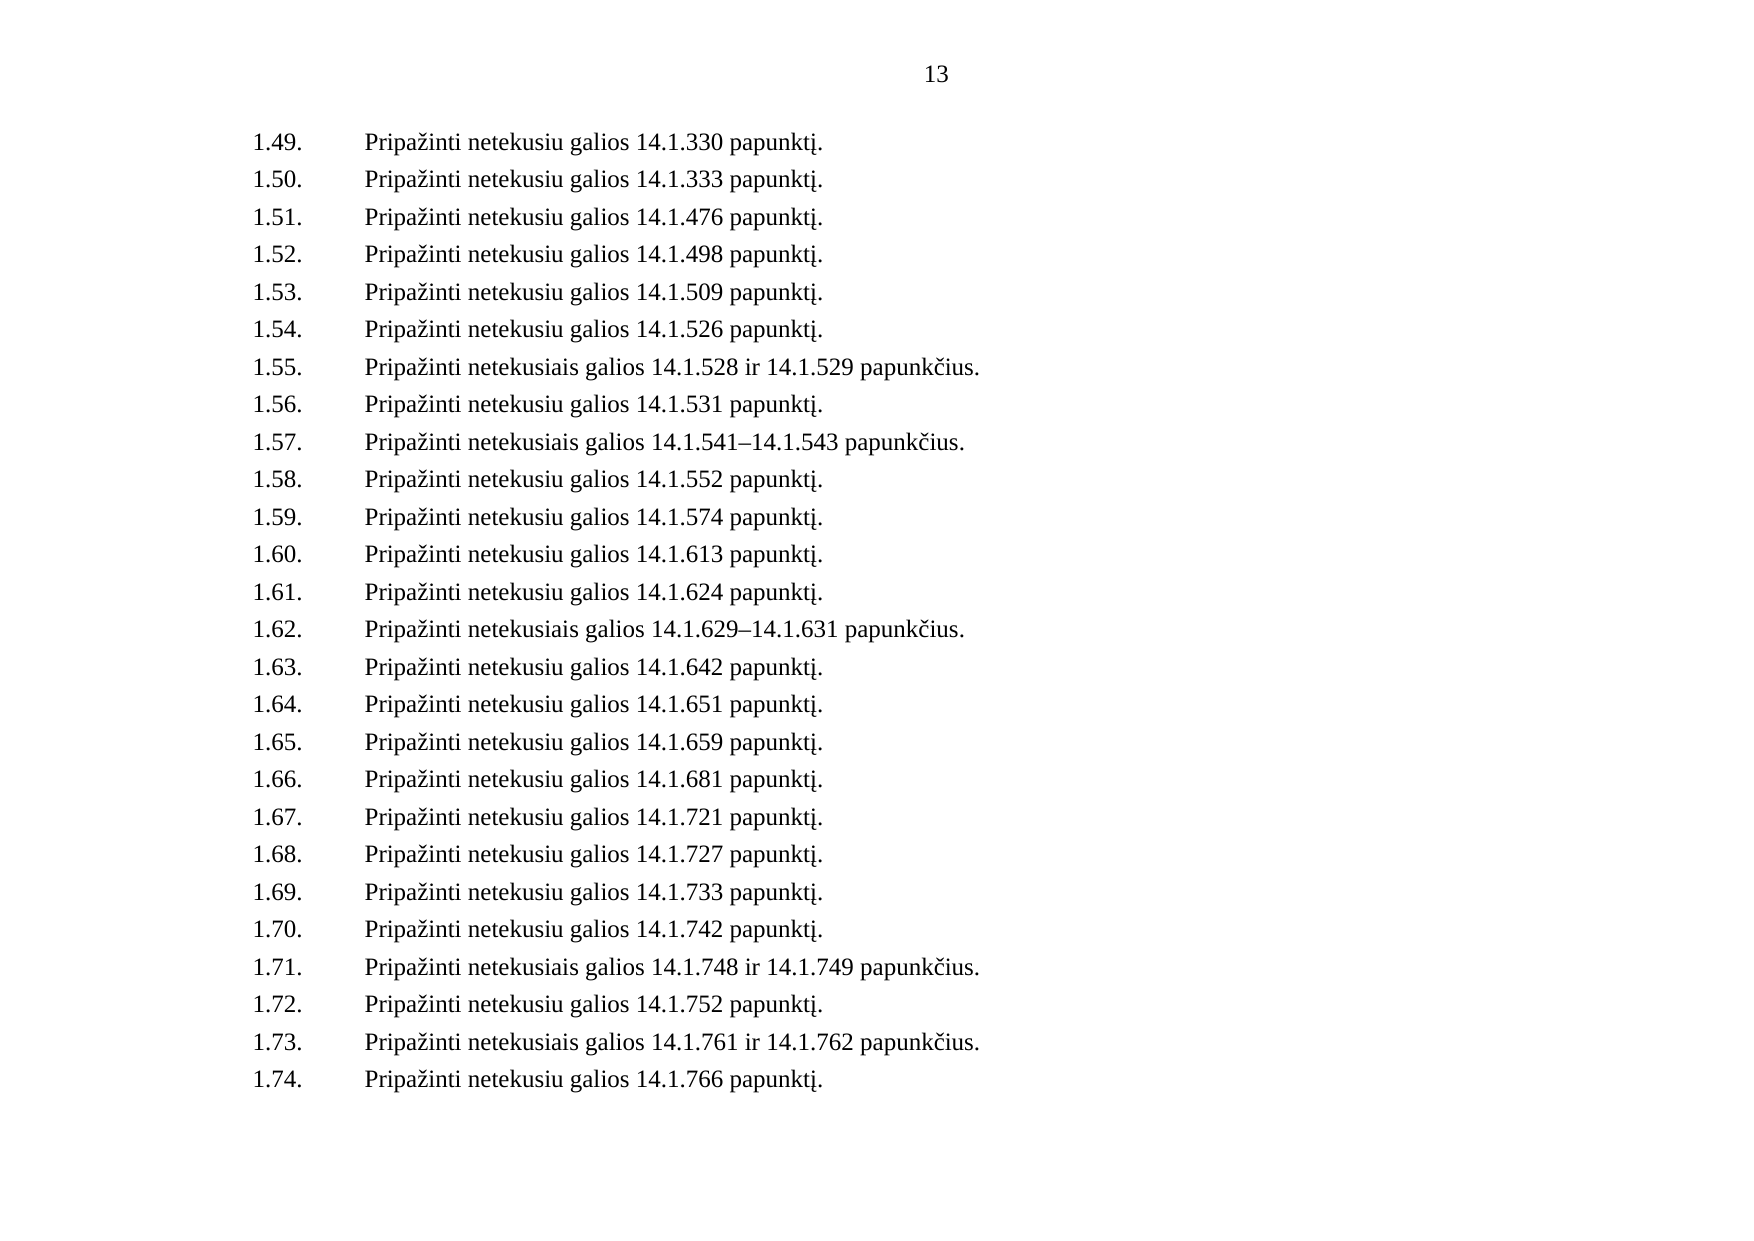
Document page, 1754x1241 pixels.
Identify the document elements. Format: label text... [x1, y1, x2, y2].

text 1.62. Pripažinti netekusiais galios 14.1.629–14.1.631 papunkčius. [252, 606, 1695, 643]
text 1.66. Pripažinti netekusiu galios 14.1.681 papunktį. [252, 756, 1695, 793]
text 1.55. Pripažinti netekusiais galios 14.1.528 ir 14.1.529 papunkčius. [252, 343, 1695, 381]
text 1.51. Pripažinti netekusiu galios 14.1.476 papunktį. [252, 193, 1695, 231]
text 1.74. Pripažinti netekusiu galios 14.1.766 papunktį. [252, 1056, 1695, 1093]
text 1.60. Pripažinti netekusiu galios 14.1.613 papunktį. [252, 531, 1695, 568]
text 1.50. Pripažinti netekusiu galios 14.1.333 papunktį. [252, 156, 1695, 193]
text 1.73. Pripažinti netekusiais galios 14.1.761 ir 14.1.762 papunkčius. [252, 1018, 1695, 1056]
text 1.64. Pripažinti netekusiu galios 14.1.651 papunktį. [252, 681, 1695, 718]
text 1.59. Pripažinti netekusiu galios 14.1.574 papunktį. [252, 493, 1695, 531]
text 1.65. Pripažinti netekusiu galios 14.1.659 papunktį. [252, 718, 1695, 756]
text 1.53. Pripažinti netekusiu galios 14.1.509 papunktį. [252, 268, 1695, 306]
text 1.71. Pripažinti netekusiais galios 14.1.748 ir 14.1.749 papunkčius. [252, 943, 1695, 981]
text 1.57. Pripažinti netekusiais galios 14.1.541–14.1.543 papunkčius. [252, 418, 1695, 456]
text 1.72. Pripažinti netekusiu galios 14.1.752 papunktį. [252, 981, 1695, 1018]
text 1.63. Pripažinti netekusiu galios 14.1.642 papunktį. [252, 643, 1695, 681]
text 1.68. Pripažinti netekusiu galios 14.1.727 papunktį. [252, 831, 1695, 868]
text 1.52. Pripažinti netekusiu galios 14.1.498 papunktį. [252, 231, 1695, 268]
text 1.61. Pripažinti netekusiu galios 14.1.624 papunktį. [252, 568, 1695, 606]
text 1.54. Pripažinti netekusiu galios 14.1.526 papunktį. [252, 306, 1695, 343]
text 1.49. Pripažinti netekusiu galios 14.1.330 papunktį. [252, 118, 1695, 156]
text 1.58. Pripažinti netekusiu galios 14.1.552 papunktį. [252, 456, 1695, 493]
text 1.56. Pripažinti netekusiu galios 14.1.531 papunktį. [252, 381, 1695, 418]
text 1.69. Pripažinti netekusiu galios 14.1.733 papunktį. [252, 868, 1695, 906]
text 1.67. Pripažinti netekusiu galios 14.1.721 papunktį. [252, 793, 1695, 831]
text 1.70. Pripažinti netekusiu galios 14.1.742 papunktį. [252, 906, 1695, 943]
